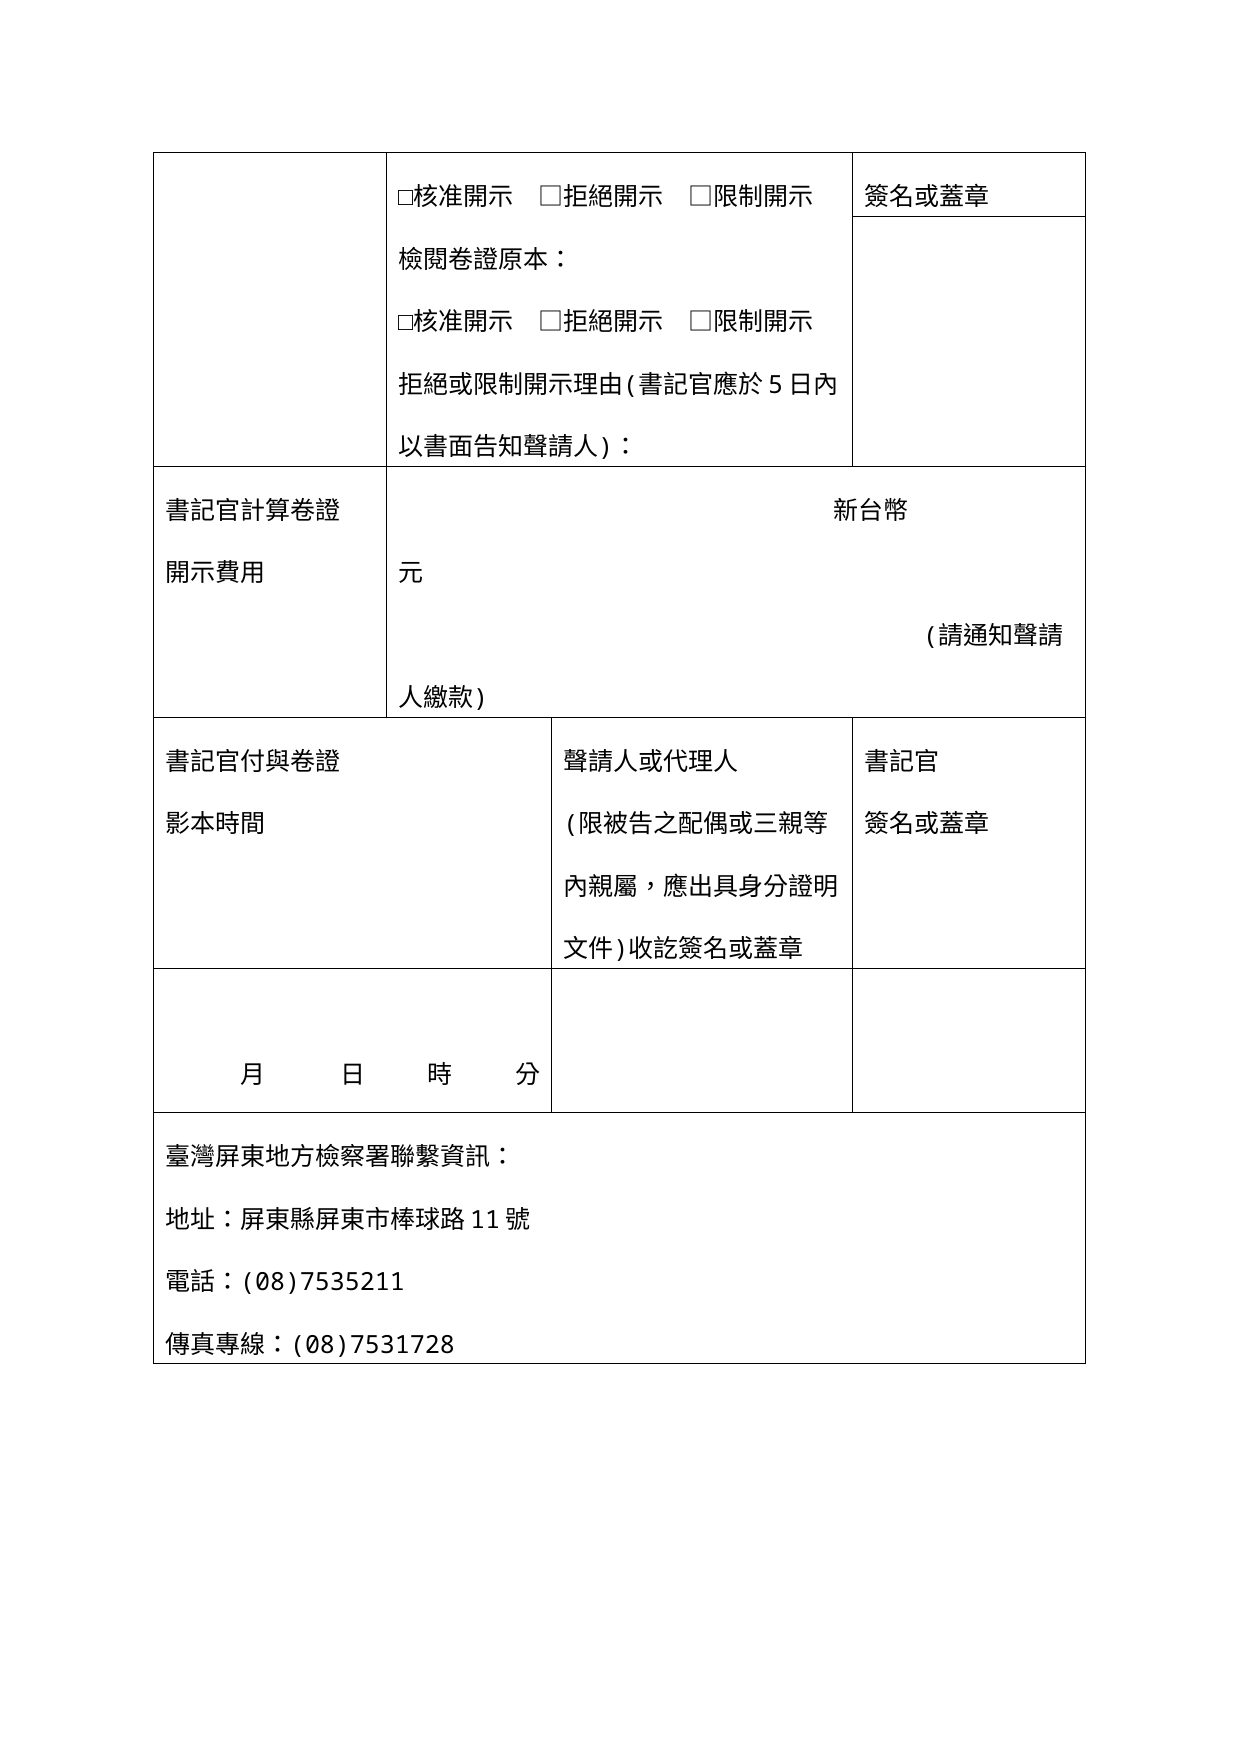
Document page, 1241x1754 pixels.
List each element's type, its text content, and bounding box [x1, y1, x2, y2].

table_cell [154, 153, 386, 466]
table_cell 新台幣 元 (請通知聲請人繳款) [387, 467, 1085, 717]
table_cell 書記官付與卷證 影本時間 [154, 718, 551, 968]
table_cell 聲請人或代理人 (限被告之配偶或三親等內親屬，應出具身分證明文件)收訖簽名或蓋章 [552, 718, 852, 968]
table_cell [552, 969, 852, 1112]
table_cell □核准開示 □拒絕開示 □限制開示 檢閱卷證原本： □核准開示 □拒絕開示 □限制開示 拒絕或限制開示理由(書記官應於5日內以書面告知聲請人)： [387, 153, 852, 466]
table_cell 書記官 簽名或蓋章 [853, 718, 1085, 968]
table_cell 臺灣屏東地方檢察署聯繫資訊： 地址：屏東縣屏東市棒球路11號 電話：(08)7535211 傳真專線：(08)7531728 [154, 1113, 1085, 1363]
table_cell [853, 969, 1085, 1112]
table_cell [853, 217, 1085, 466]
table_cell 月 日 時 分 [154, 969, 551, 1112]
table_cell 簽名或蓋章 [853, 153, 1085, 216]
table_cell 書記官計算卷證 開示費用 [154, 467, 386, 717]
